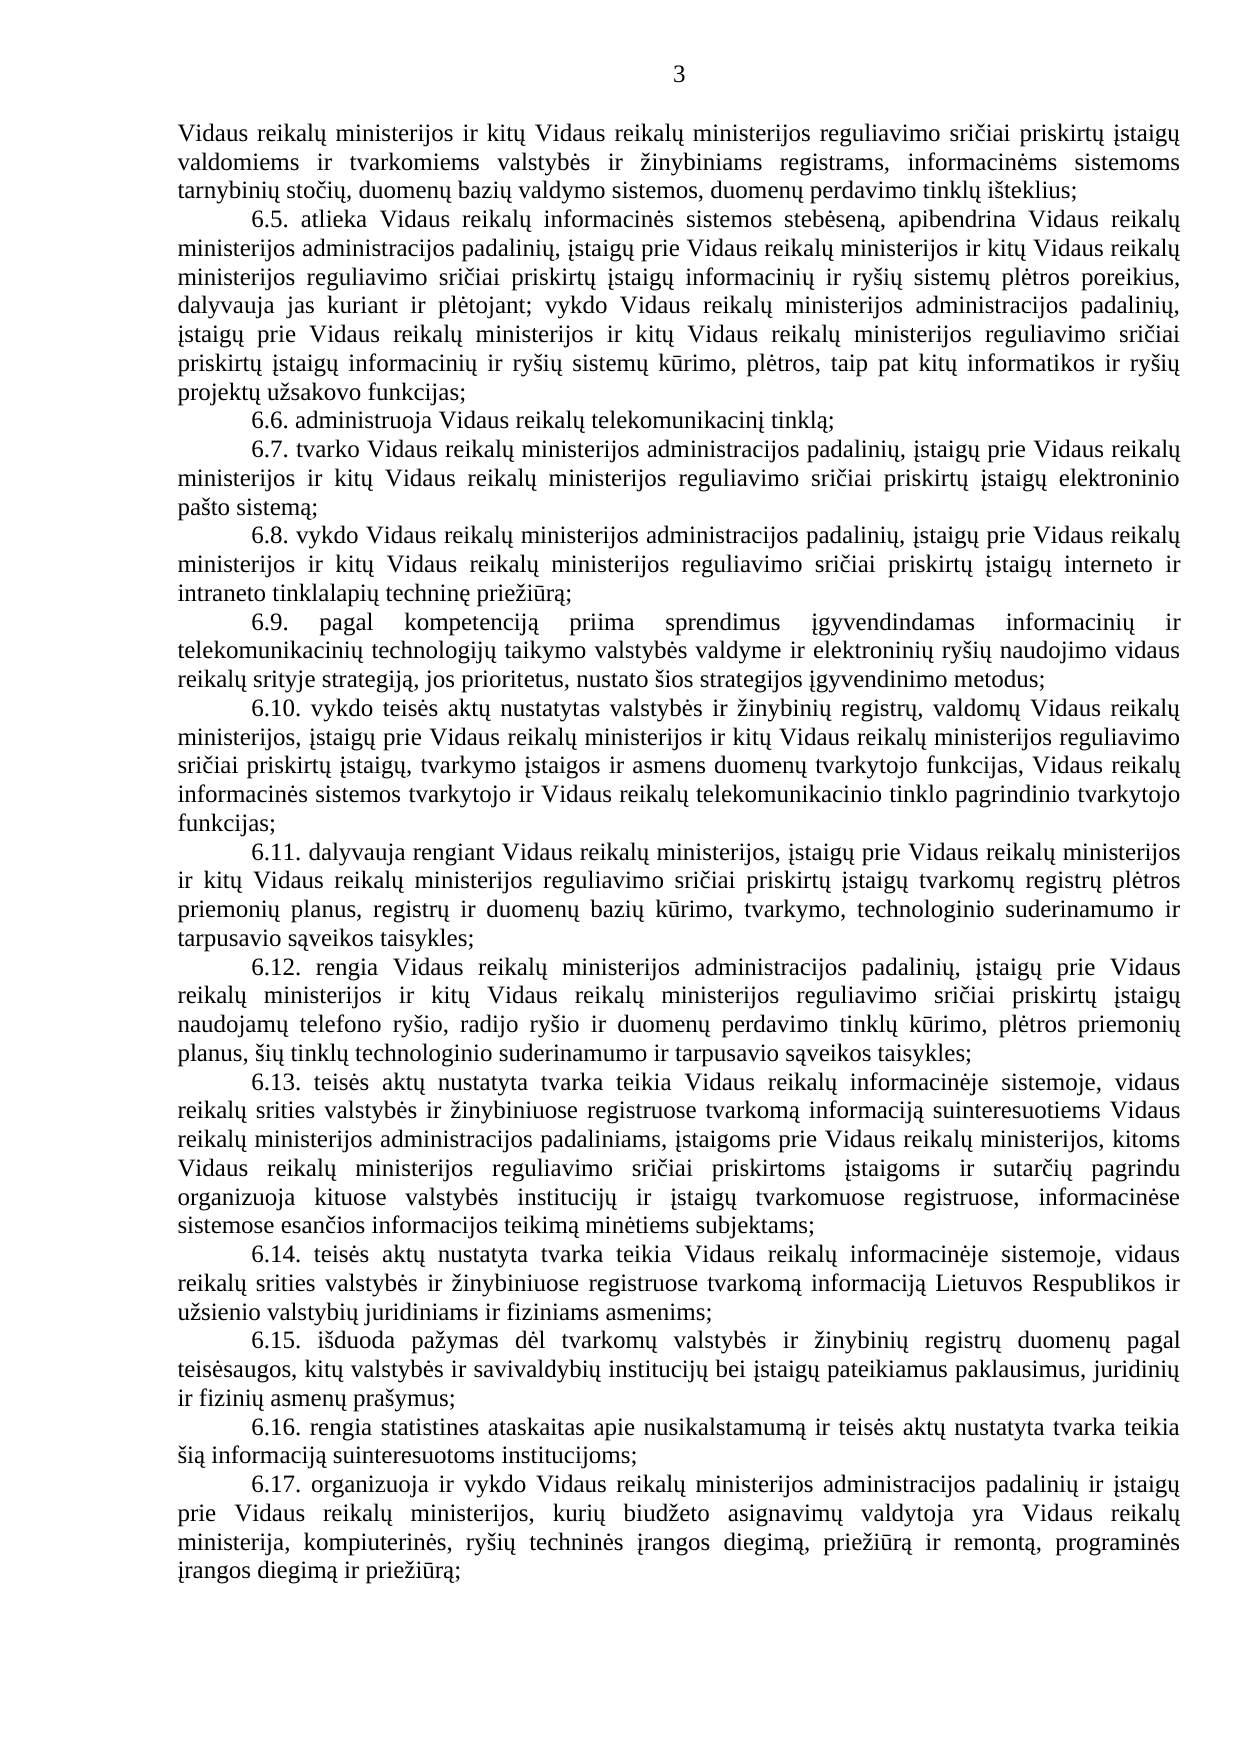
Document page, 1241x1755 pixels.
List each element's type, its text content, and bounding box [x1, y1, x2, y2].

text 6.8. vykdo Vidaus reikalų ministerijos administracijos padalinių, įstaigų prie Vidaus reikalų ministerijos ir kitų Vidaus reikalų ministerijos reguliavimo sričiai priskirtų įstaigų interneto ir intraneto tinklalapių techninę priežiūrą; [177, 521, 1181, 607]
text 6.17. organizuoja ir vykdo Vidaus reikalų ministerijos administracijos padalinių ir įstaigų prie Vidaus reikalų ministerijos, kurių biudžeto asignavimų valdytoja yra Vidaus reikalų ministerija, kompiuterinės, ryšių techninės įrangos diegimą, priežiūrą ir remontą, programinės įrangos diegimą ir priežiūrą; [177, 1469, 1181, 1584]
text 6.14. teisės aktų nustatyta tvarka teikia Vidaus reikalų informacinėje sistemoje, vidaus reikalų srities valstybės ir žinybiniuose registruose tvarkomą informaciją Lietuvos Respublikos ir užsienio valstybių juridiniams ir fiziniams asmenims; [177, 1239, 1181, 1326]
text 6.9. pagal kompetenciją priima sprendimus įgyvendindamas informacinių ir telekomunikacinių technologijų taikymo valstybės valdyme ir elektroninių ryšių naudojimo vidaus reikalų srityje strategiją, jos prioritetus, nustato šios strategijos įgyvendinimo metodus; [177, 607, 1181, 693]
text 6.10. vykdo teisės aktų nustatytas valstybės ir žinybinių registrų, valdomų Vidaus reikalų ministerijos, įstaigų prie Vidaus reikalų ministerijos ir kitų Vidaus reikalų ministerijos reguliavimo sričiai priskirtų įstaigų, tvarkymo įstaigos ir asmens duomenų tvarkytojo funkcijas, Vidaus reikalų informacinės sistemos tvarkytojo ir Vidaus reikalų telekomunikacinio tinklo pagrindinio tvarkytojo funkcijas; [177, 693, 1181, 837]
text 6.6. administruoja Vidaus reikalų telekomunikacinį tinklą; [177, 406, 1181, 434]
text 6.12. rengia Vidaus reikalų ministerijos administracijos padalinių, įstaigų prie Vidaus reikalų ministerijos ir kitų Vidaus reikalų ministerijos reguliavimo sričiai priskirtų įstaigų naudojamų telefono ryšio, radijo ryšio ir duomenų perdavimo tinklų kūrimo, plėtros priemonių planus, šių tinklų technologinio suderinamumo ir tarpusavio sąveikos taisykles; [177, 952, 1181, 1067]
text 6.13. teisės aktų nustatyta tvarka teikia Vidaus reikalų informacinėje sistemoje, vidaus reikalų srities valstybės ir žinybiniuose registruose tvarkomą informaciją suinteresuotiems Vidaus reikalų ministerijos administracijos padaliniams, įstaigoms prie Vidaus reikalų ministerijos, kitoms Vidaus reikalų ministerijos reguliavimo sričiai priskirtoms įstaigoms ir sutarčių pagrindu organizuoja kituose valstybės institucijų ir įstaigų tvarkomuose registruose, informacinėse sistemose esančios informacijos teikimą minėtiems subjektams; [177, 1067, 1181, 1239]
text 6.7. tvarko Vidaus reikalų ministerijos administracijos padalinių, įstaigų prie Vidaus reikalų ministerijos ir kitų Vidaus reikalų ministerijos reguliavimo sričiai priskirtų įstaigų elektroninio pašto sistemą; [177, 434, 1181, 521]
text 6.15. išduoda pažymas dėl tvarkomų valstybės ir žinybinių registrų duomenų pagal teisėsaugos, kitų valstybės ir savivaldybių institucijų bei įstaigų pateikiamus paklausimus, juridinių ir fizinių asmenų prašymus; [177, 1326, 1181, 1412]
text 6.16. rengia statistines ataskaitas apie nusikalstamumą ir teisės aktų nustatyta tvarka teikia šią informaciją suinteresuotoms institucijoms; [177, 1412, 1181, 1469]
text 6.5. atlieka Vidaus reikalų informacinės sistemos stebėseną, apibendrina Vidaus reikalų ministerijos administracijos padalinių, įstaigų prie Vidaus reikalų ministerijos ir kitų Vidaus reikalų ministerijos reguliavimo sričiai priskirtų įstaigų informacinių ir ryšių sistemų plėtros poreikius, dalyvauja jas kuriant ir plėtojant; vykdo Vidaus reikalų ministerijos administracijos padalinių, įstaigų prie Vidaus reikalų ministerijos ir kitų Vidaus reikalų ministerijos reguliavimo sričiai priskirtų įstaigų informacinių ir ryšių sistemų kūrimo, plėtros, taip pat kitų informatikos ir ryšių projektų užsakovo funkcijas; [177, 204, 1181, 406]
text 6.11. dalyvauja rengiant Vidaus reikalų ministerijos, įstaigų prie Vidaus reikalų ministerijos ir kitų Vidaus reikalų ministerijos reguliavimo sričiai priskirtų įstaigų tvarkomų registrų plėtros priemonių planus, registrų ir duomenų bazių kūrimo, tvarkymo, technologinio suderinamumo ir tarpusavio sąveikos taisykles; [177, 837, 1181, 952]
text Vidaus reikalų ministerijos ir kitų Vidaus reikalų ministerijos reguliavimo sričiai priskirtų įstaigų valdomiems ir tvarkomiems valstybės ir žinybiniams registrams, informacinėms sistemoms tarnybinių stočių, duomenų bazių valdymo sistemos, duomenų perdavimo tinklų išteklius; [177, 118, 1181, 204]
